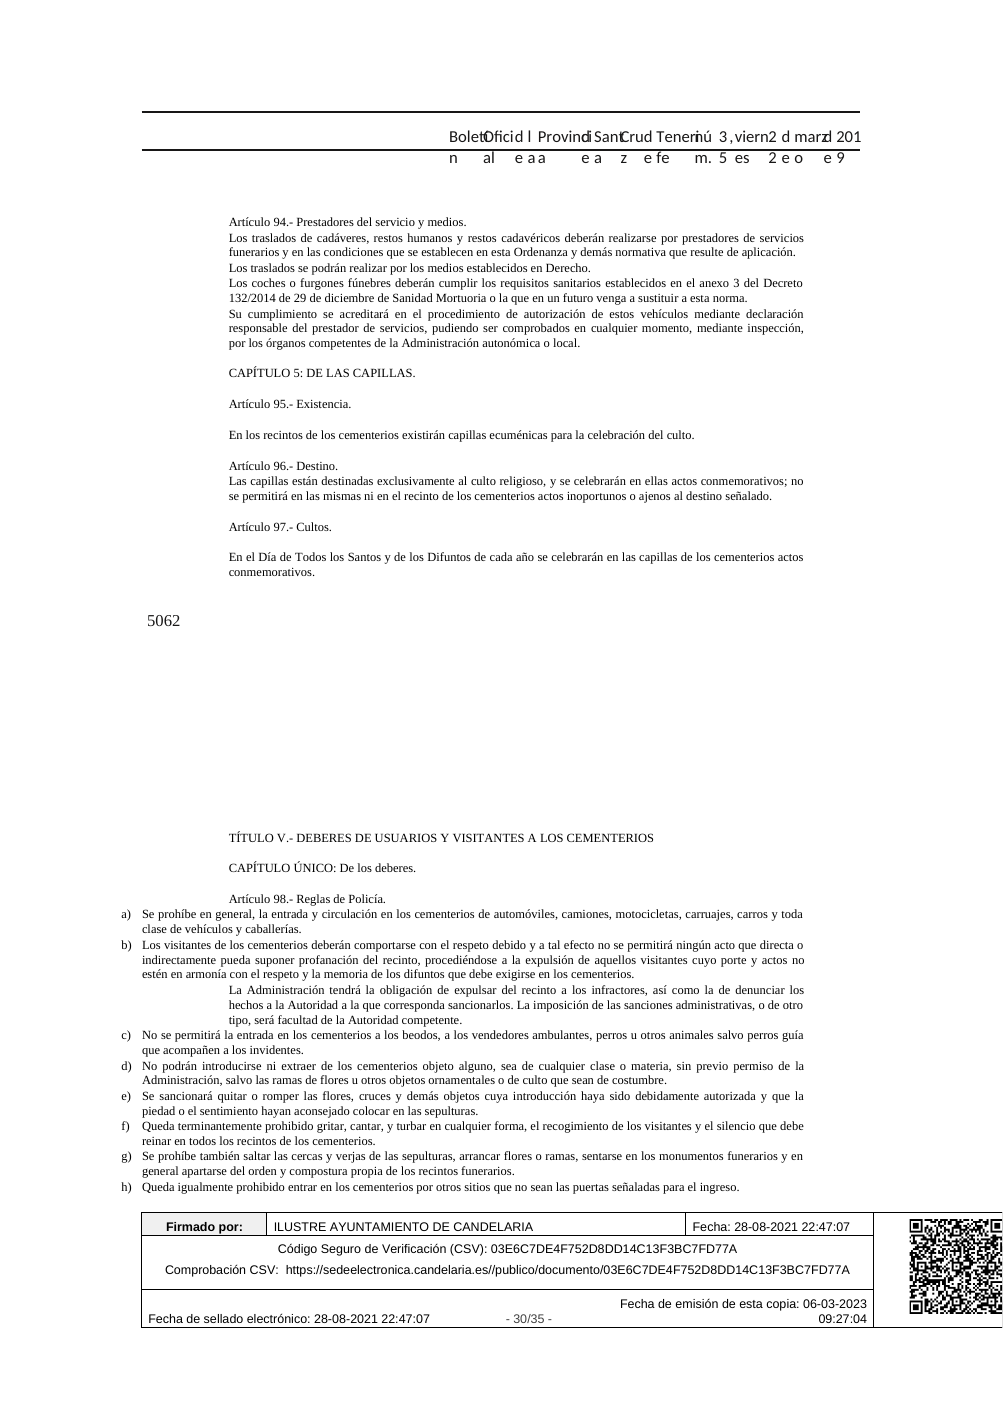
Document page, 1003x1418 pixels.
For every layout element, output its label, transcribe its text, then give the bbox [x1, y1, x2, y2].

text Los traslados de cadáveres, restos humanos y restos cadavéricos deberán realizarse por prestadores de servicios funerarios y en las condiciones que se establecen en esta Ordenanza y demás normativa que resulte de aplicación. [228, 230, 805, 259]
list Se prohíbe en general, la entrada y circulación en los cementerios de automóviles, camiones, motocicletas, carruajes, carros y toda clase de vehículos y caballerías. [121, 907, 805, 936]
text Artículo 96.- Destino. [228, 458, 805, 473]
list Los visitantes de los cementerios deberán comportarse con el respeto debido y a tal efecto no se permitirá ningún acto que directa o indirectamente pueda suponer profanación del recinto, procediéndose a la expulsión de aquellos visitantes cuyo porte y actos no estén en armonía con el respeto y la memoria de los difuntos que debe exigirse en los cementerios. [121, 937, 805, 982]
list Queda igualmente prohibido entrar en los cementerios por otros sitios que no sean las puertas señaladas para el ingreso. [121, 1179, 805, 1194]
text Artículo 98.- Reglas de Policía. [228, 892, 805, 906]
list No se permitirá la entrada en los cementerios a los beodos, a los vendedores ambulantes, perros u otros animales salvo perros guía que acompañen a los invidentes. [121, 1028, 805, 1057]
text CAPÍTULO ÚNICO: De los deberes. [228, 861, 805, 875]
text Artículo 97.- Cultos. [228, 519, 805, 534]
text En los recintos de los cementerios existirán capillas ecuménicas para la celebración del culto. [228, 427, 805, 442]
text Su cumplimiento se acreditará en el procedimiento de autorización de estos vehículos mediante declaración responsable del prestador de servicios, pudiendo ser comprobados en cualquier momento, mediante inspección, por los órganos competentes de la Administración autonómica o local. [228, 306, 805, 351]
text Los coches o furgones fúnebres deberán cumplir los requisitos sanitarios establecidos en el anexo 3 del Decreto 132/2014 de 29 de diciembre de Sanidad Mortuoria o la que en un futuro venga a sustituir a esta norma. [228, 276, 805, 305]
list No podrán introducirse ni extraer de los cementerios objeto alguno, sea de cualquier clase o materia, sin previo permiso de la Administración, salvo las ramas de flores u otros objetos ornamentales o de culto que sean de costumbre. [121, 1058, 805, 1087]
list Queda terminantemente prohibido gritar, cantar, y turbar en cualquier forma, el recogimiento de los visitantes y el silencio que debe reinar en todos los recintos de los cementerios. [121, 1119, 805, 1148]
text 5062 [143, 611, 859, 630]
list Se sancionará quitar o romper las flores, cruces y demás objetos cuya introducción haya sido debidamente autorizada y que la piedad o el sentimiento hayan aconsejado colocar en las sepulturas. [121, 1088, 805, 1118]
text Artículo 95.- Existencia. [228, 397, 805, 411]
text Artículo 94.- Prestadores del servicio y medios. [228, 215, 805, 229]
text Las capillas están destinadas exclusivamente al culto religioso, y se celebrarán en ellas actos conmemorativos; no se permitirá en las mismas ni en el recinto de los cementerios actos inoportunos o ajenos al destino señalado. [228, 474, 805, 503]
text La Administración tendrá la obligación de expulsar del recinto a los infractores, así como la de denunciar los hechos a la Autoridad a la que corresponda sancionarlos. La imposición de las sanciones administrativas, o de otro tipo, será facultad de la Autoridad competente. [228, 983, 805, 1027]
text Los traslados se podrán realizar por los medios establecidos en Derecho. [228, 261, 805, 275]
text CAPÍTULO 5: DE LAS CAPILLAS. [228, 366, 805, 380]
text TÍTULO V.- DEBERES DE USUARIOS Y VISITANTES A LOS CEMENTERIOS [228, 830, 805, 845]
text En el Día de Todos los Santos y de los Difuntos de cada año se celebrarán en las capillas de los cementerios actos conmemorativos. [228, 550, 805, 579]
list Se prohíbe también saltar las cercas y verjas de las sepulturas, arrancar flores o ramas, sentarse en los monumentos funerarios y en general apartarse del orden y compostura propia de los recintos funerarios. [121, 1149, 805, 1178]
